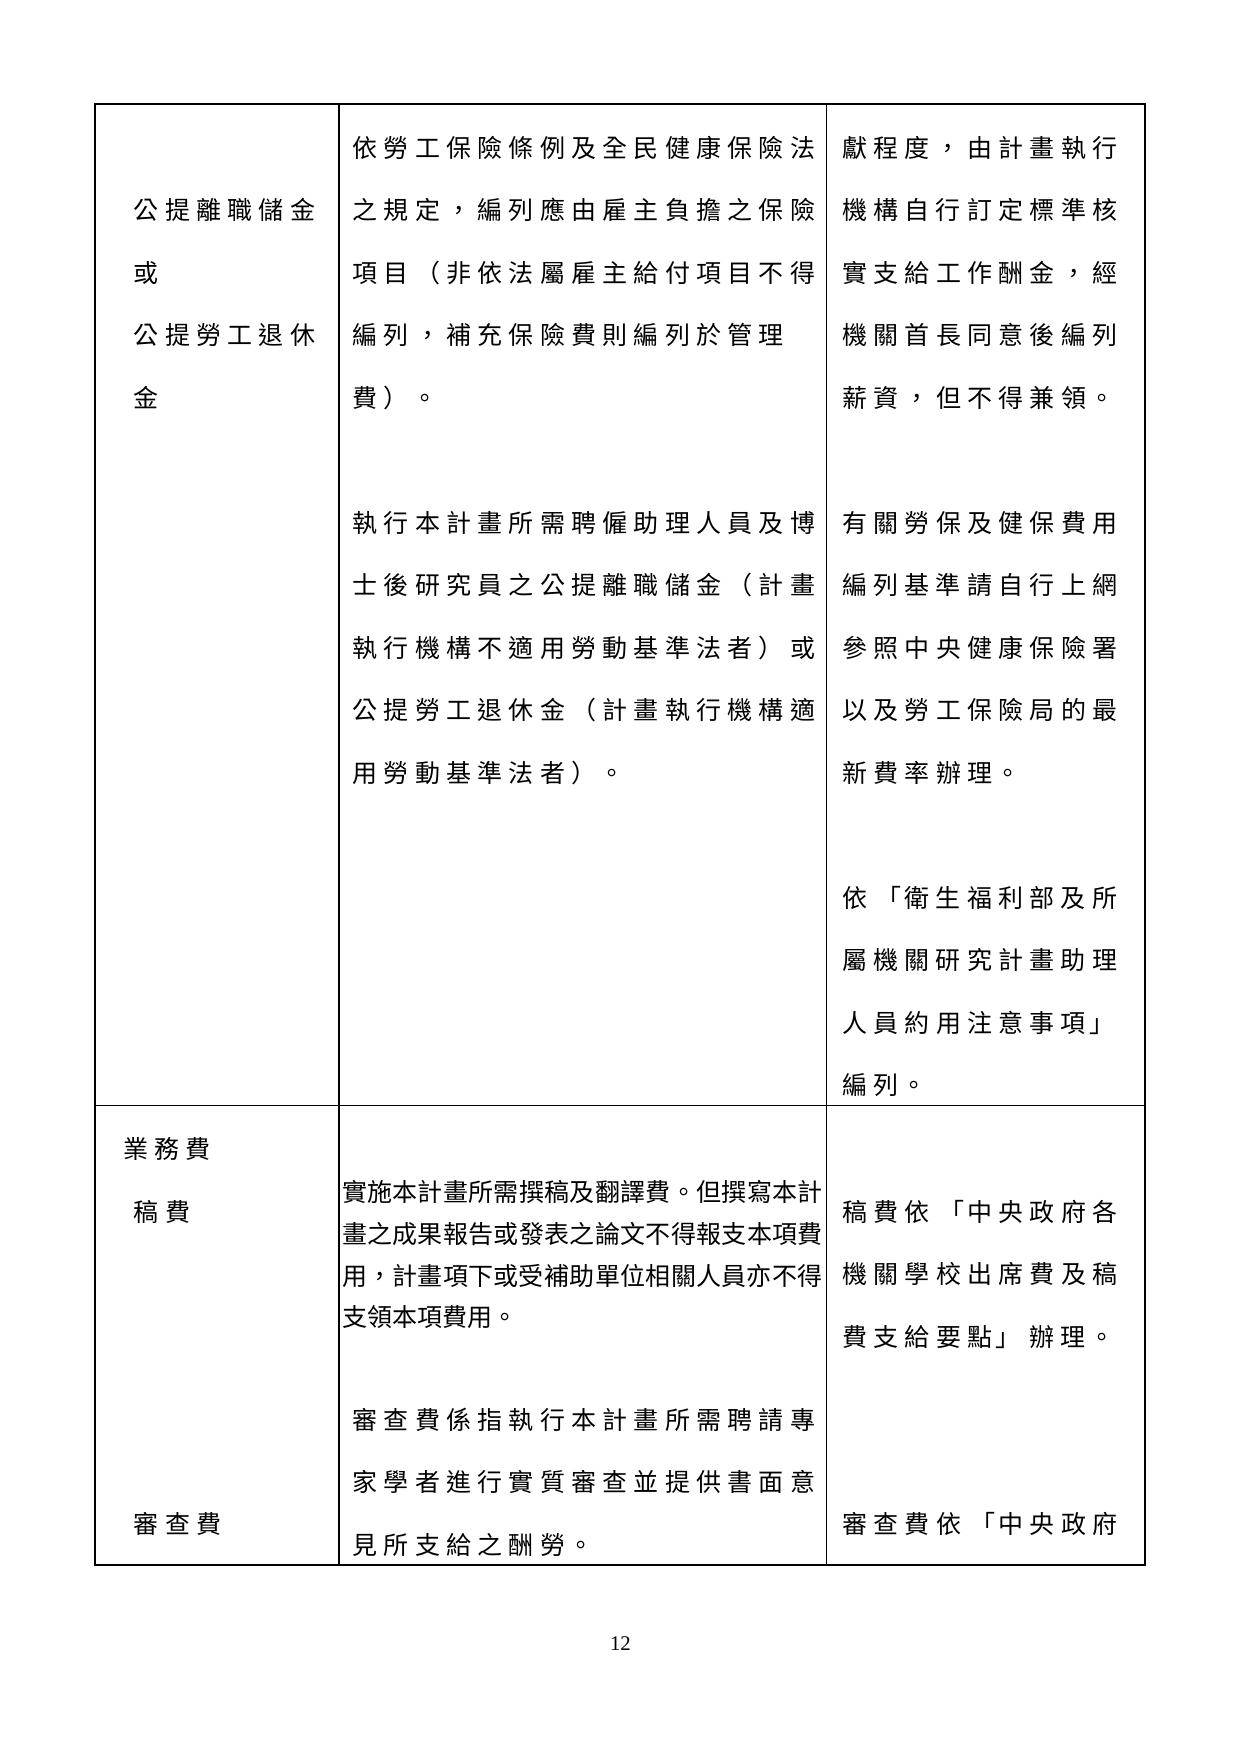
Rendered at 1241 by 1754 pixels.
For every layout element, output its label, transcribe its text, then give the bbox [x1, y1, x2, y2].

table_cell 依勞工保險條例及全民健康保險法之規定，編列應由雇主負擔之保險項目（非依法屬雇主給付項目不得編列，補充保險費則編列於管理費）。 執行本計畫所需聘僱助理人員及博士後研究員之公提離職儲金（計畫執行機構不適用勞動基準法者）或公提勞工退休金（計畫執行機構適用勞動基準法者）。 [340, 105, 826, 1104]
table_cell 獻程度，由計畫執行機構自行訂定標準核實支給工作酬金，經機關首長同意後編列薪資，但不得兼領。 有關勞保及健保費用編列基準請自行上網參照中央健康保險署以及勞工保險局的最新費率辦理。 依「衛生福利部及所屬機關研究計畫助理人員約用注意事項」編列。 [827, 105, 1144, 1104]
table_cell 稿費依「中央政府各機關學校出席費及稿費支給要點」辦理。 審查費依「中央政府 [827, 1106, 1144, 1564]
table_cell 實施本計畫所需撰稿及翻譯費。但撰寫本計畫之成果報告或發表之論文不得報支本項費用，計畫項下或受補助單位相關人員亦不得支領本項費用。 審查費係指執行本計畫所需聘請專家學者進行實質審查並提供書面意見所支給之酬勞。 [340, 1106, 826, 1564]
table_cell 業務費 稿費 審查費 [96, 1106, 338, 1564]
table_cell 公提離職儲金或 公提勞工退休金 [96, 105, 338, 1104]
